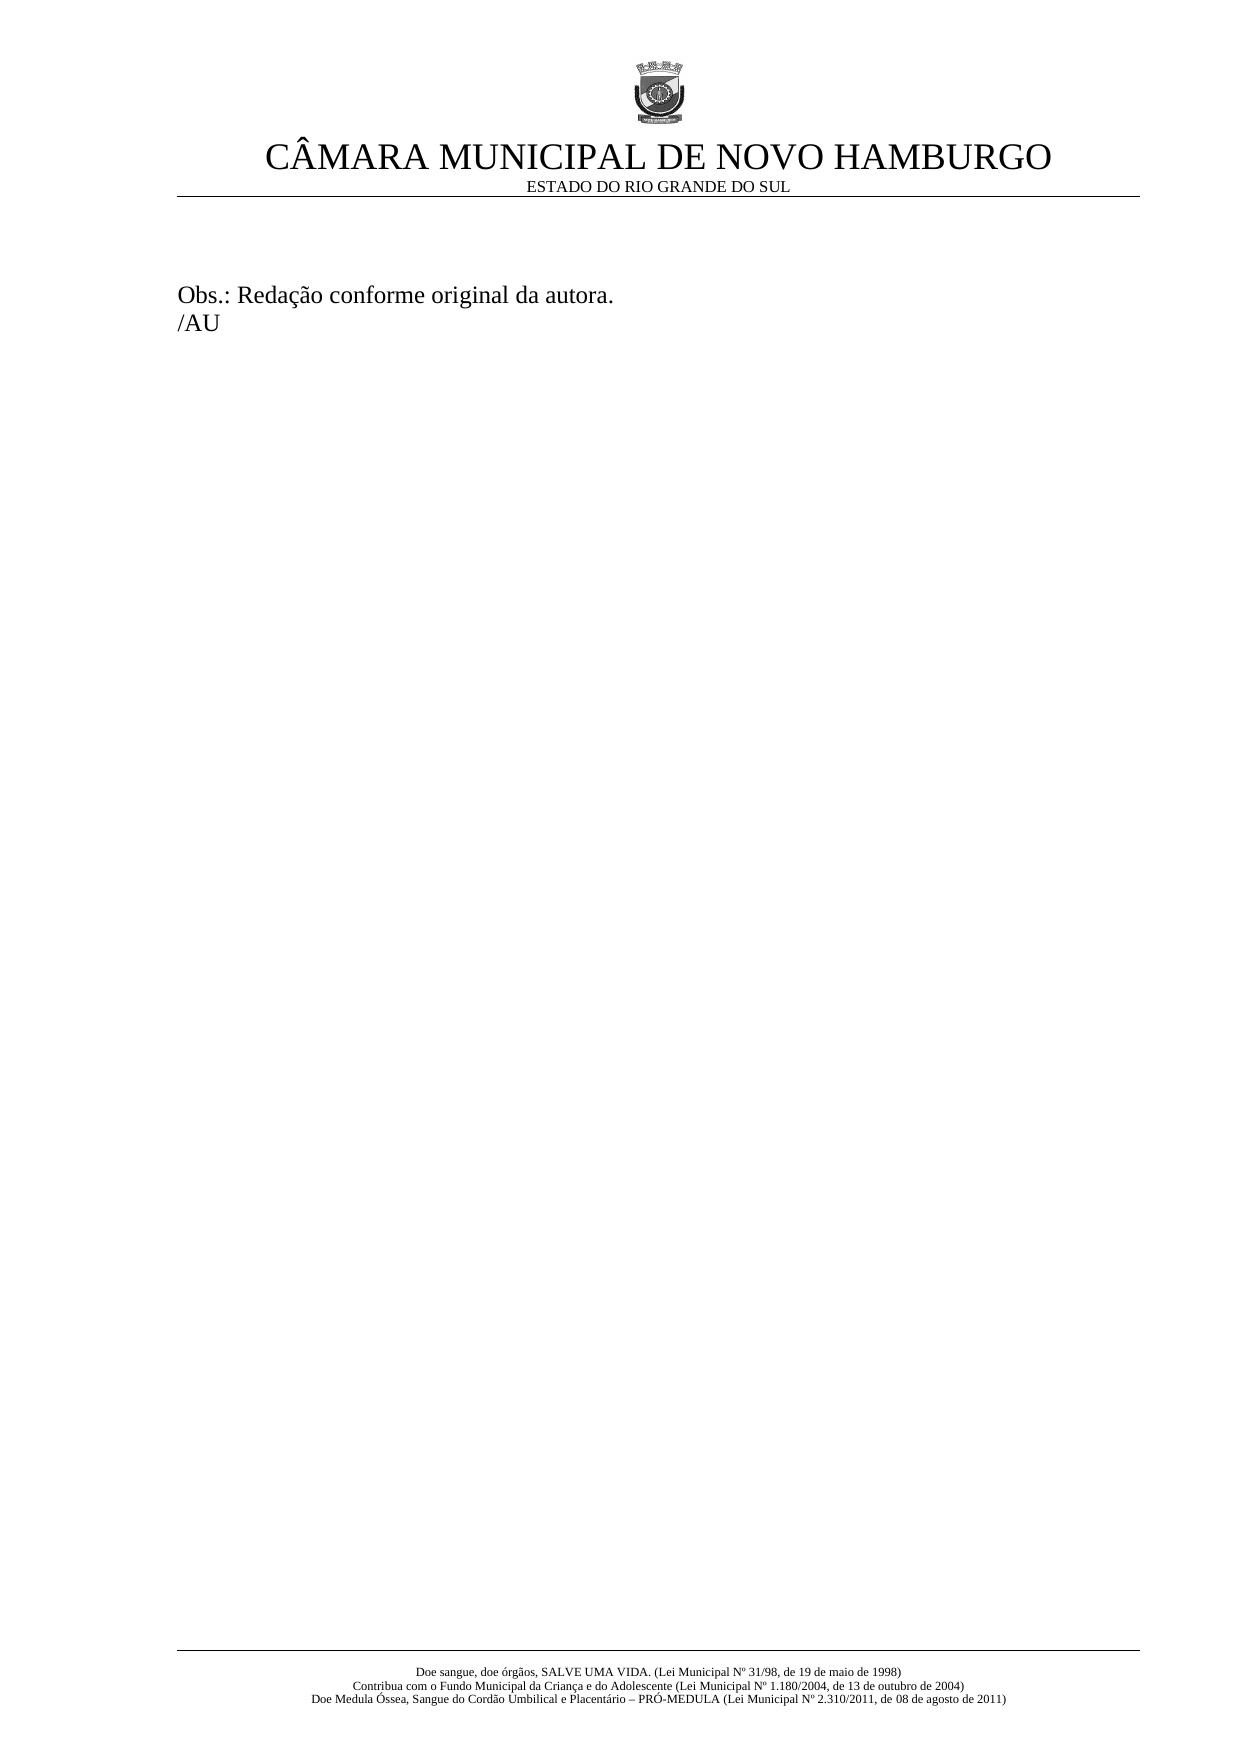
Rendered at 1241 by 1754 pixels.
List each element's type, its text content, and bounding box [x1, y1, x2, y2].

text /AU [177, 309, 1140, 337]
text Obs.: Redação conforme original da autora. [177, 282, 1140, 309]
